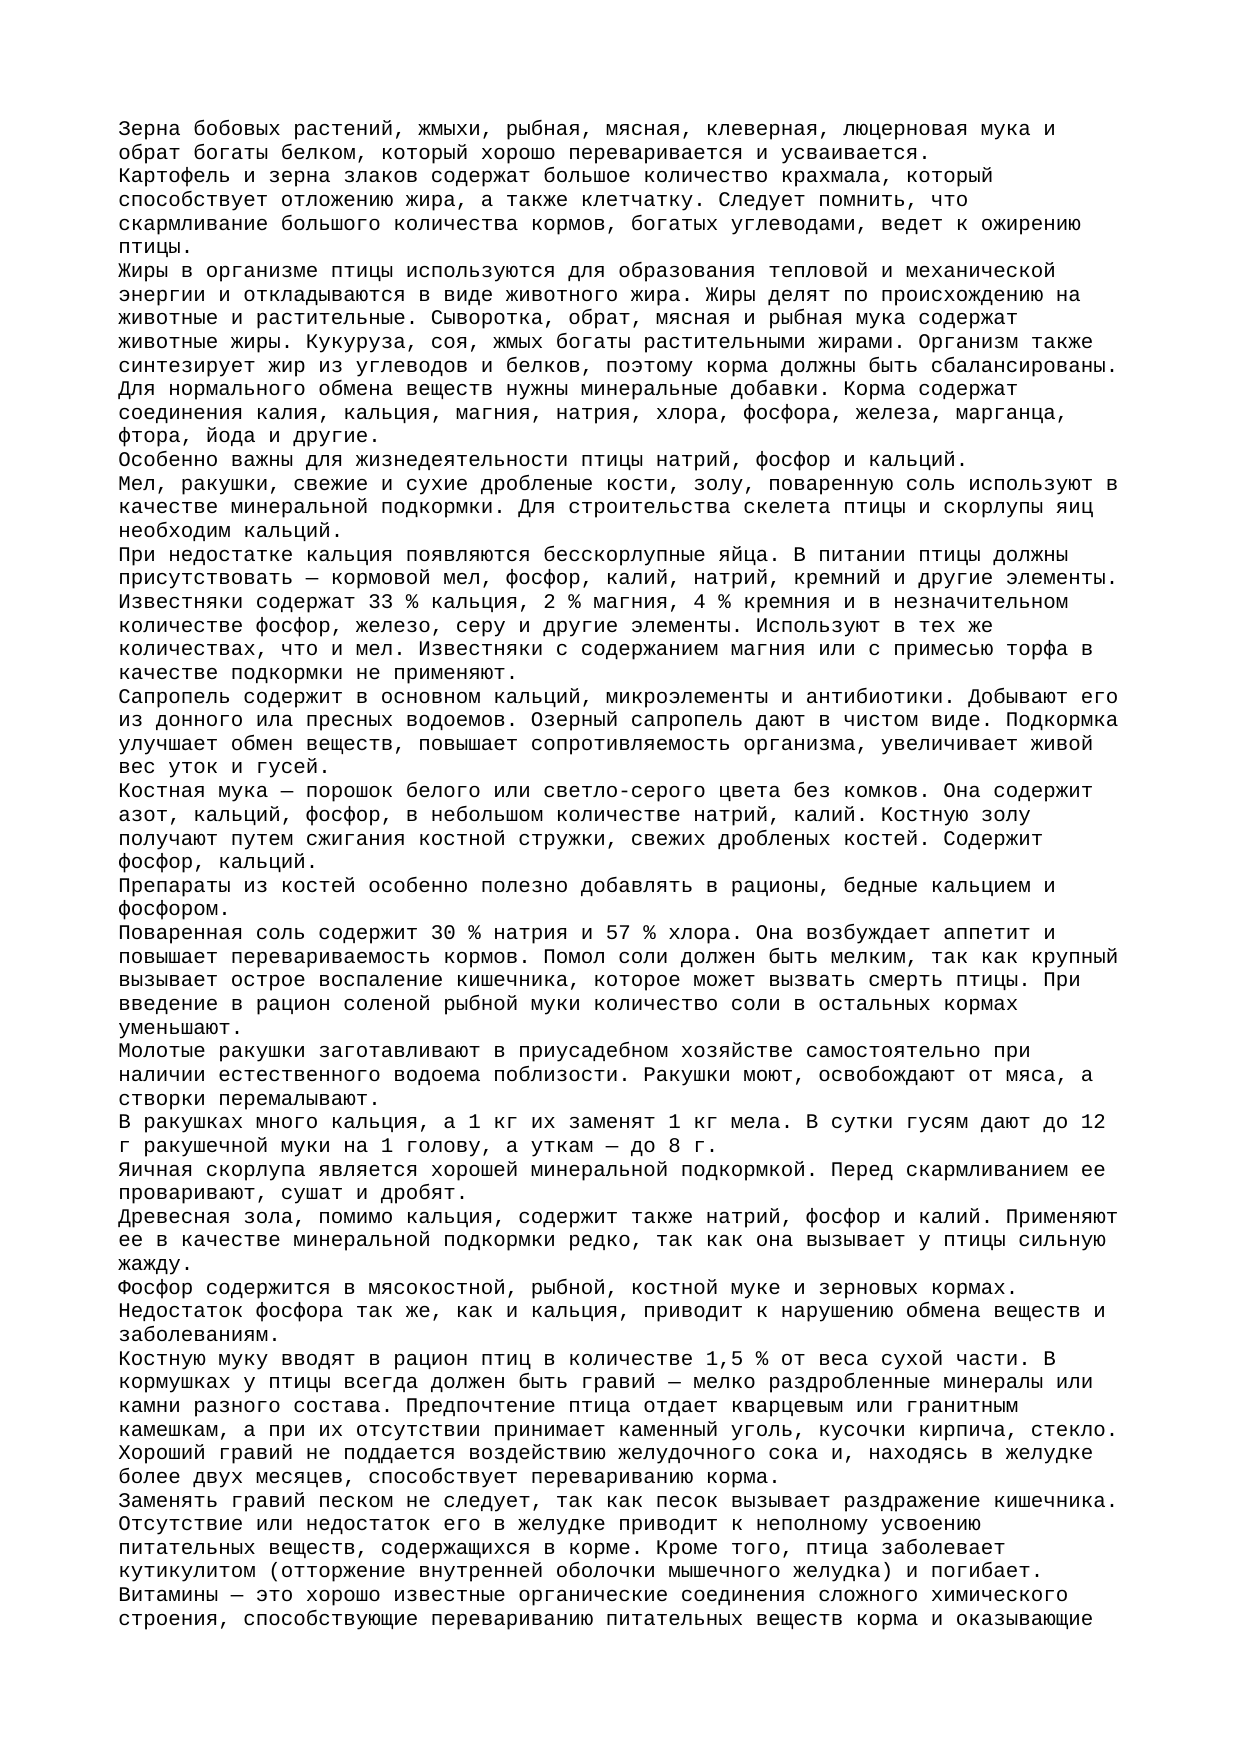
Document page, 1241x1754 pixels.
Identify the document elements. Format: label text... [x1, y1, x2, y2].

text Мел, ракушки, свежие и сухие дробленые кости, золу, поваренную соль используют в качестве минеральной подкормки. Для строительства скелета птицы и скорлупы яиц необходим кальций. [118, 473, 1122, 544]
text При недостатке кальция появляются бесскорлупные яйца. В питании птицы должны присутствовать — кормовой мел, фосфор, калий, натрий, кремний и другие элементы. [118, 544, 1122, 591]
text Поваренная соль содержит 30 % натрия и 57 % хлора. Она возбуждает аппетит и повышает перевариваемость кормов. Помол соли должен быть мелким, так как крупный вызывает острое воспаление кишечника, которое может вызвать смерть птицы. При введение в рацион соленой рыбной муки количество соли в остальных кормах уменьшают. [118, 922, 1122, 1040]
text Витамины — это хорошо известные органические соединения сложного химического строения, способствующие перевариванию питательных веществ корма и оказывающие [118, 1584, 1122, 1631]
text Костную муку вводят в рацион птиц в количестве 1,5 % от веса сухой части. В кормушках у птицы всегда должен быть гравий — мелко раздробленные минералы или камни разного состава. Предпочтение птица отдает кварцевым или гранитным камешкам, а при их отсутствии принимает каменный уголь, кусочки кирпича, стекло. Хороший гравий не поддается воздействию желудочного сока и, находясь в желудке более двух месяцев, способствует перевариванию корма. [118, 1348, 1122, 1489]
text Заменять гравий песком не следует, так как песок вызывает раздражение кишечника. Отсутствие или недостаток его в желудке приводит к неполному усвоению питательных веществ, содержащихся в корме. Кроме того, птица заболевает кутикулитом (отторжение внутренней оболочки мышечного желудка) и погибает. [118, 1489, 1122, 1584]
text Древесная зола, помимо кальция, содержит также натрий, фосфор и калий. Применяют ее в качестве минеральной подкормки редко, так как она вызывает у птицы сильную жажду. [118, 1206, 1122, 1277]
text Костная мука — порошок белого или светло-серого цвета без комков. Она содержит азот, кальций, фосфор, в небольшом количестве натрий, калий. Костную золу получают путем сжигания костной стружки, свежих дробленых костей. Содержит фосфор, кальций. [118, 780, 1122, 875]
text Особенно важны для жизнедеятельности птицы натрий, фосфор и кальций. [118, 449, 1122, 473]
text В ракушках много кальция, а 1 кг их заменят 1 кг мела. В сутки гусям дают до 12 г ракушечной муки на 1 голову, а уткам — до 8 г. [118, 1111, 1122, 1158]
text Молотые ракушки заготавливают в приусадебном хозяйстве самостоятельно при наличии естественного водоема поблизости. Ракушки моют, освобождают от мяса, а створки перемалывают. [118, 1040, 1122, 1111]
text Сапропель содержит в основном кальций, микроэлементы и антибиотики. Добывают его из донного ила пресных водоемов. Озерный сапропель дают в чистом виде. Подкормка улучшает обмен веществ, повышает сопротивляемость организма, увеличивает живой вес уток и гусей. [118, 686, 1122, 780]
text Для нормального обмена веществ нужны минеральные добавки. Корма содержат соединения калия, кальция, магния, натрия, хлора, фосфора, железа, марганца, фтора, йода и другие. [118, 378, 1122, 449]
text Жиры в организме птицы используются для образования тепловой и механической энергии и откладываются в виде животного жира. Жиры делят по происхождению на животные и растительные. Сыворотка, обрат, мясная и рыбная мука содержат животные жиры. Кукуруза, соя, жмых богаты растительными жирами. Организм также синтезирует жир из углеводов и белков, поэтому корма должны быть сбалансированы. [118, 260, 1122, 378]
text Препараты из костей особенно полезно добавлять в рационы, бедные кальцием и фосфором. [118, 875, 1122, 922]
text Яичная скорлупа является хорошей минеральной подкормкой. Перед скармливанием ее проваривают, сушат и дробят. [118, 1158, 1122, 1206]
text Известняки содержат 33 % кальция, 2 % магния, 4 % кремния и в незначительном количестве фосфор, железо, серу и другие элементы. Используют в тех же количествах, что и мел. Известняки с содержанием магния или с примесью торфа в качестве подкормки не применяют. [118, 591, 1122, 686]
text Зерна бобовых растений, жмыхи, рыбная, мясная, клеверная, люцерновая мука и обрат богаты белком, который хорошо переваривается и усваивается. [118, 118, 1122, 165]
text Картофель и зерна злаков содержат большое количество крахмала, который способствует отложению жира, а также клетчатку. Следует помнить, что скармливание большого количества кормов, богатых углеводами, ведет к ожирению птицы. [118, 165, 1122, 260]
text Фосфор содержится в мясокостной, рыбной, костной муке и зерновых кормах. Недостаток фосфора так же, как и кальция, приводит к нарушению обмена веществ и заболеваниям. [118, 1277, 1122, 1348]
